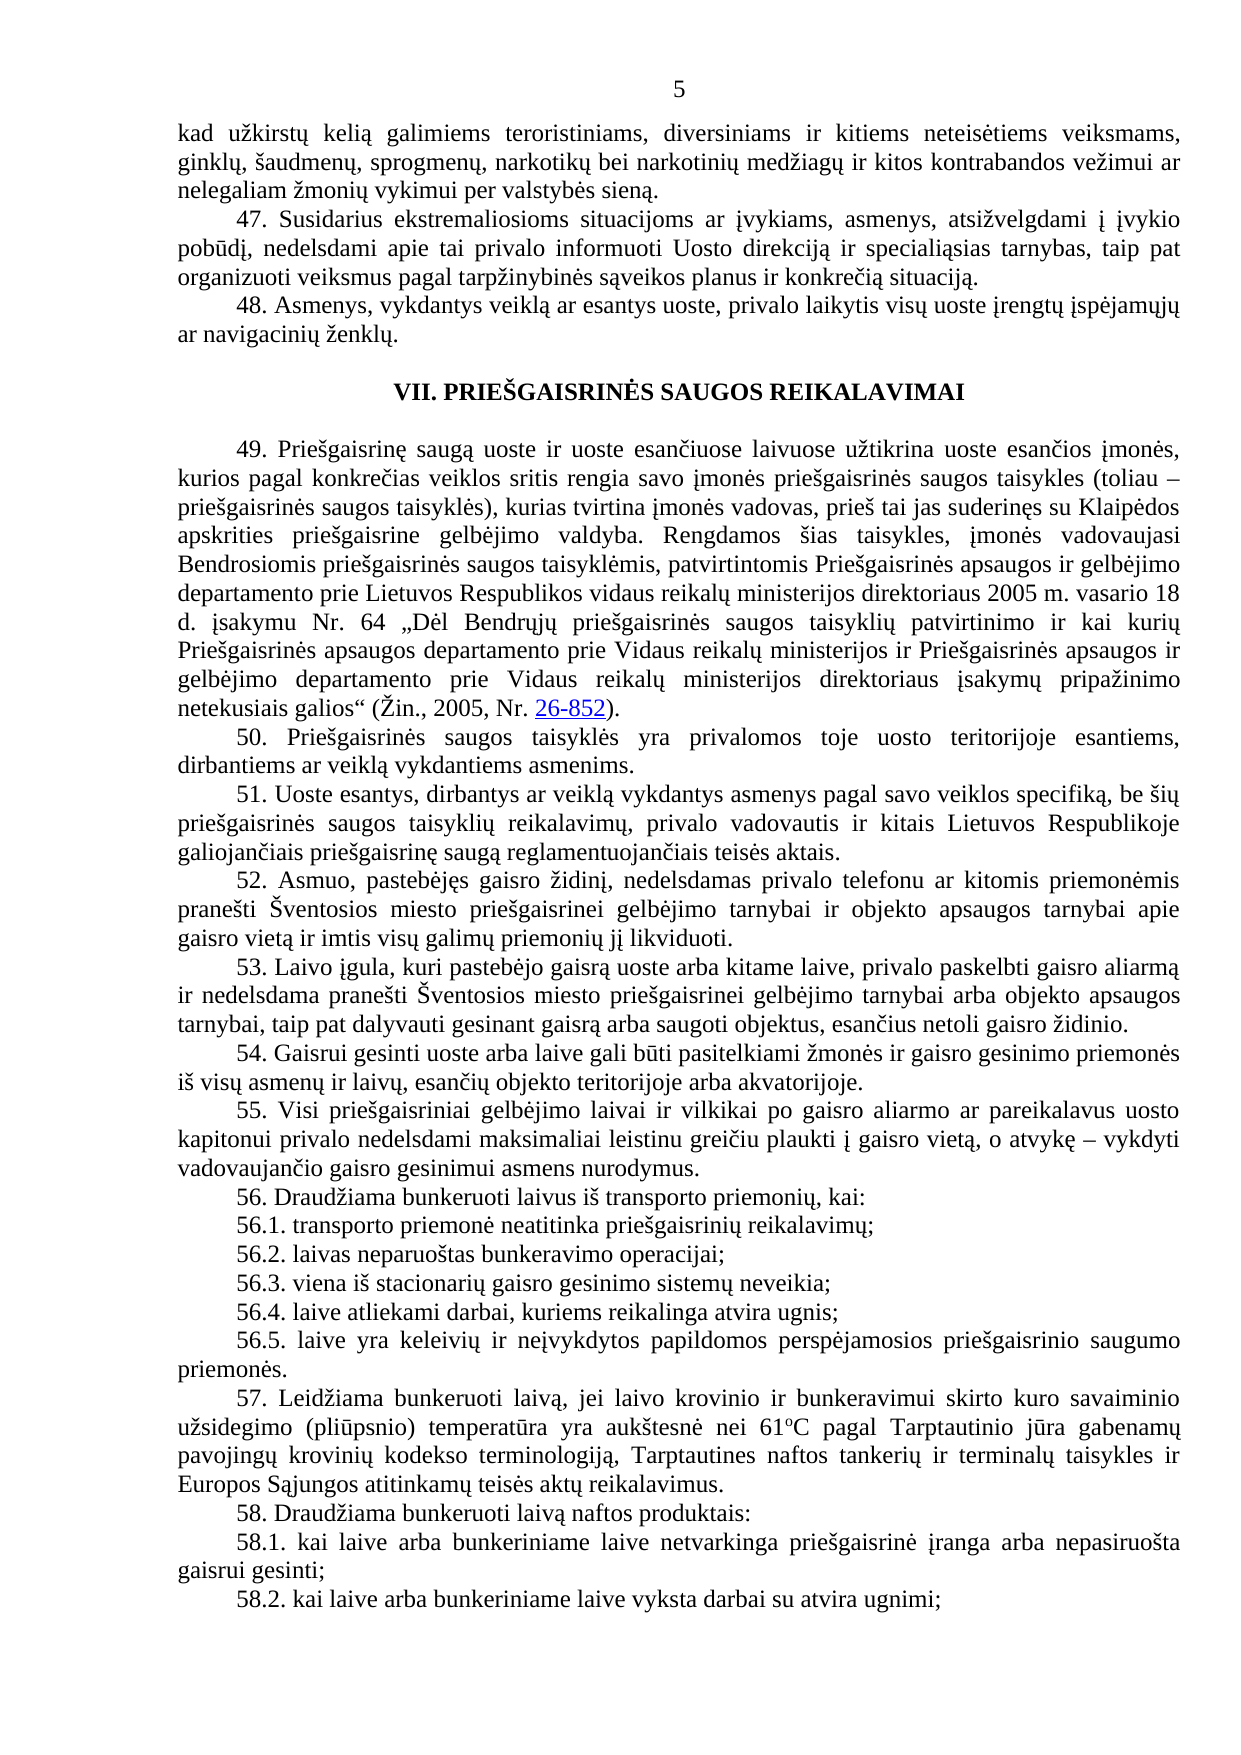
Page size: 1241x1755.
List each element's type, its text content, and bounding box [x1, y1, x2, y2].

text 48. Asmenys, vykdantys veiklą ar esantys uoste, privalo laikytis visų uoste įrengtų įspėjamųjų ar navigacinių ženklų. [177, 291, 1181, 348]
text 57. Leidžiama bunkeruoti laivą, jei laivo krovinio ir bunkeravimui skirto kuro savaiminio užsidegimo (pliūpsnio) temperatūra yra aukštesnė nei 61oC pagal Tarptautinio jūra gabenamų pavojingų krovinių kodekso terminologiją, Tarptautines naftos tankerių ir terminalų taisykles ir Europos Sąjungos atitinkamų teisės aktų reikalavimus. [177, 1383, 1181, 1498]
text 51. Uoste esantys, dirbantys ar veiklą vykdantys asmenys pagal savo veiklos specifiką, be šių priešgaisrinės saugos taisyklių reikalavimų, privalo vadovautis ir kitais Lietuvos Respublikoje galiojančiais priešgaisrinę saugą reglamentuojančiais teisės aktais. [177, 779, 1181, 866]
text 56.3. viena iš stacionarių gaisro gesinimo sistemų neveikia; [177, 1268, 1181, 1297]
text 58.1. kai laive arba bunkeriniame laive netvarkinga priešgaisrinė įranga arba nepasiruošta gaisrui gesinti; [177, 1527, 1181, 1584]
text 58. Draudžiama bunkeruoti laivą naftos produktais: [177, 1498, 1181, 1527]
text 54. Gaisrui gesinti uoste arba laive gali būti pasitelkiami žmonės ir gaisro gesinimo priemonės iš visų asmenų ir laivų, esančių objekto teritorijoje arba akvatorijoje. [177, 1038, 1181, 1096]
text 58.2. kai laive arba bunkeriniame laive vyksta darbai su atvira ugnimi; [177, 1584, 1181, 1613]
text 56.2. laivas neparuoštas bunkeravimo operacijai; [177, 1239, 1181, 1268]
text 53. Laivo įgula, kuri pastebėjo gaisrą uoste arba kitame laive, privalo paskelbti gaisro aliarmą ir nedelsdama pranešti Šventosios miesto priešgaisrinei gelbėjimo tarnybai arba objekto apsaugos tarnybai, taip pat dalyvauti gesinant gaisrą arba saugoti objektus, esančius netoli gaisro židinio. [177, 952, 1181, 1038]
text kad užkirstų kelią galimiems teroristiniams, diversiniams ir kitiems neteisėtiems veiksmams, ginklų, šaudmenų, sprogmenų, narkotikų bei narkotinių medžiagų ir kitos kontrabandos vežimui ar nelegaliam žmonių vykimui per valstybės sieną. [177, 118, 1181, 204]
text 47. Susidarius ekstremaliosioms situacijoms ar įvykiams, asmenys, atsižvelgdami į įvykio pobūdį, nedelsdami apie tai privalo informuoti Uosto direkciją ir specialiąsias tarnybas, taip pat organizuoti veiksmus pagal tarpžinybinės sąveikos planus ir konkrečią situaciją. [177, 204, 1181, 291]
text 56.5. laive yra keleivių ir neįvykdytos papildomos perspėjamosios priešgaisrinio saugumo priemonės. [177, 1326, 1181, 1383]
text 50. Priešgaisrinės saugos taisyklės yra privalomos toje uosto teritorijoje esantiems, dirbantiems ar veiklą vykdantiems asmenims. [177, 722, 1181, 779]
text 52. Asmuo, pastebėjęs gaisro židinį, nedelsdamas privalo telefonu ar kitomis priemonėmis pranešti Šventosios miesto priešgaisrinei gelbėjimo tarnybai ir objekto apsaugos tarnybai apie gaisro vietą ir imtis visų galimų priemonių jį likviduoti. [177, 866, 1181, 952]
text 55. Visi priešgaisriniai gelbėjimo laivai ir vilkikai po gaisro aliarmo ar pareikalavus uosto kapitonui privalo nedelsdami maksimaliai leistinu greičiu plaukti į gaisro vietą, o atvykę – vykdyti vadovaujančio gaisro gesinimui asmens nurodymus. [177, 1096, 1181, 1182]
text 56. Draudžiama bunkeruoti laivus iš transporto priemonių, kai: [177, 1182, 1181, 1211]
text 56.1. transporto priemonė neatitinka priešgaisrinių reikalavimų; [177, 1211, 1181, 1239]
text VII. PRIEŠGAISRINĖS SAUGOS REIKALAVIMAI [177, 377, 1181, 406]
text 49. Priešgaisrinę saugą uoste ir uoste esančiuose laivuose užtikrina uoste esančios įmonės, kurios pagal konkrečias veiklos sritis rengia savo įmonės priešgaisrinės saugos taisykles (toliau – priešgaisrinės saugos taisyklės), kurias tvirtina įmonės vadovas, prieš tai jas suderinęs su Klaipėdos apskrities priešgaisrine gelbėjimo valdyba. Rengdamos šias taisykles, įmonės vadovaujasi Bendrosiomis priešgaisrinės saugos taisyklėmis, patvirtintomis Priešgaisrinės apsaugos ir gelbėjimo departamento prie Lietuvos Respublikos vidaus reikalų ministerijos direktoriaus 2005 m. vasario 18 d. įsakymu Nr. 64 „Dėl Bendrųjų priešgaisrinės saugos taisyklių patvirtinimo ir kai kurių Priešgaisrinės apsaugos departamento prie Vidaus reikalų ministerijos ir Priešgaisrinės apsaugos ir gelbėjimo departamento prie Vidaus reikalų ministerijos direktoriaus įsakymų pripažinimo netekusiais galios“ (Žin., 2005, Nr. 26-852). [177, 434, 1181, 722]
text 56.4. laive atliekami darbai, kuriems reikalinga atvira ugnis; [177, 1297, 1181, 1326]
